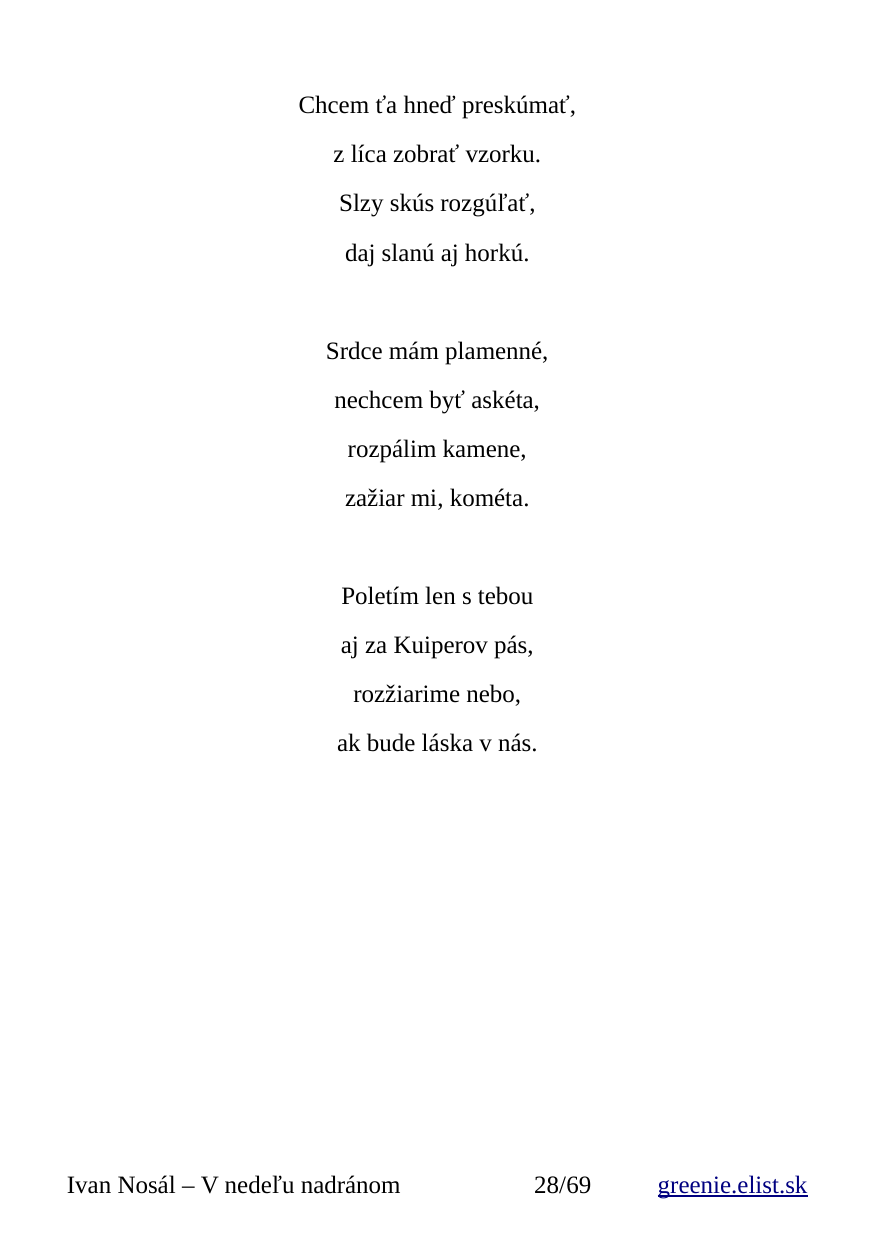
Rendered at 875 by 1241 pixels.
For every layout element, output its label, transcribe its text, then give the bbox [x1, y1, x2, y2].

text rozpálim kamene, [41, 434, 833, 463]
text Slzy skús rozgúľať, [41, 188, 833, 217]
text Srdce mám plamenné, [41, 336, 833, 364]
text daj slanú aj horkú. [41, 238, 833, 266]
text nechcem byť askéta, [41, 385, 833, 413]
text zažiar mi, kométa. [41, 483, 833, 512]
text ak bude láska v nás. [41, 728, 833, 757]
text z líca zobrať vzorku. [41, 139, 833, 168]
text rozžiarime nebo, [41, 679, 833, 708]
text Chcem ťa hneď preskúmať, [41, 90, 833, 119]
text aj za Kuiperov pás, [41, 630, 833, 659]
text Poletím len s tebou [41, 581, 833, 610]
